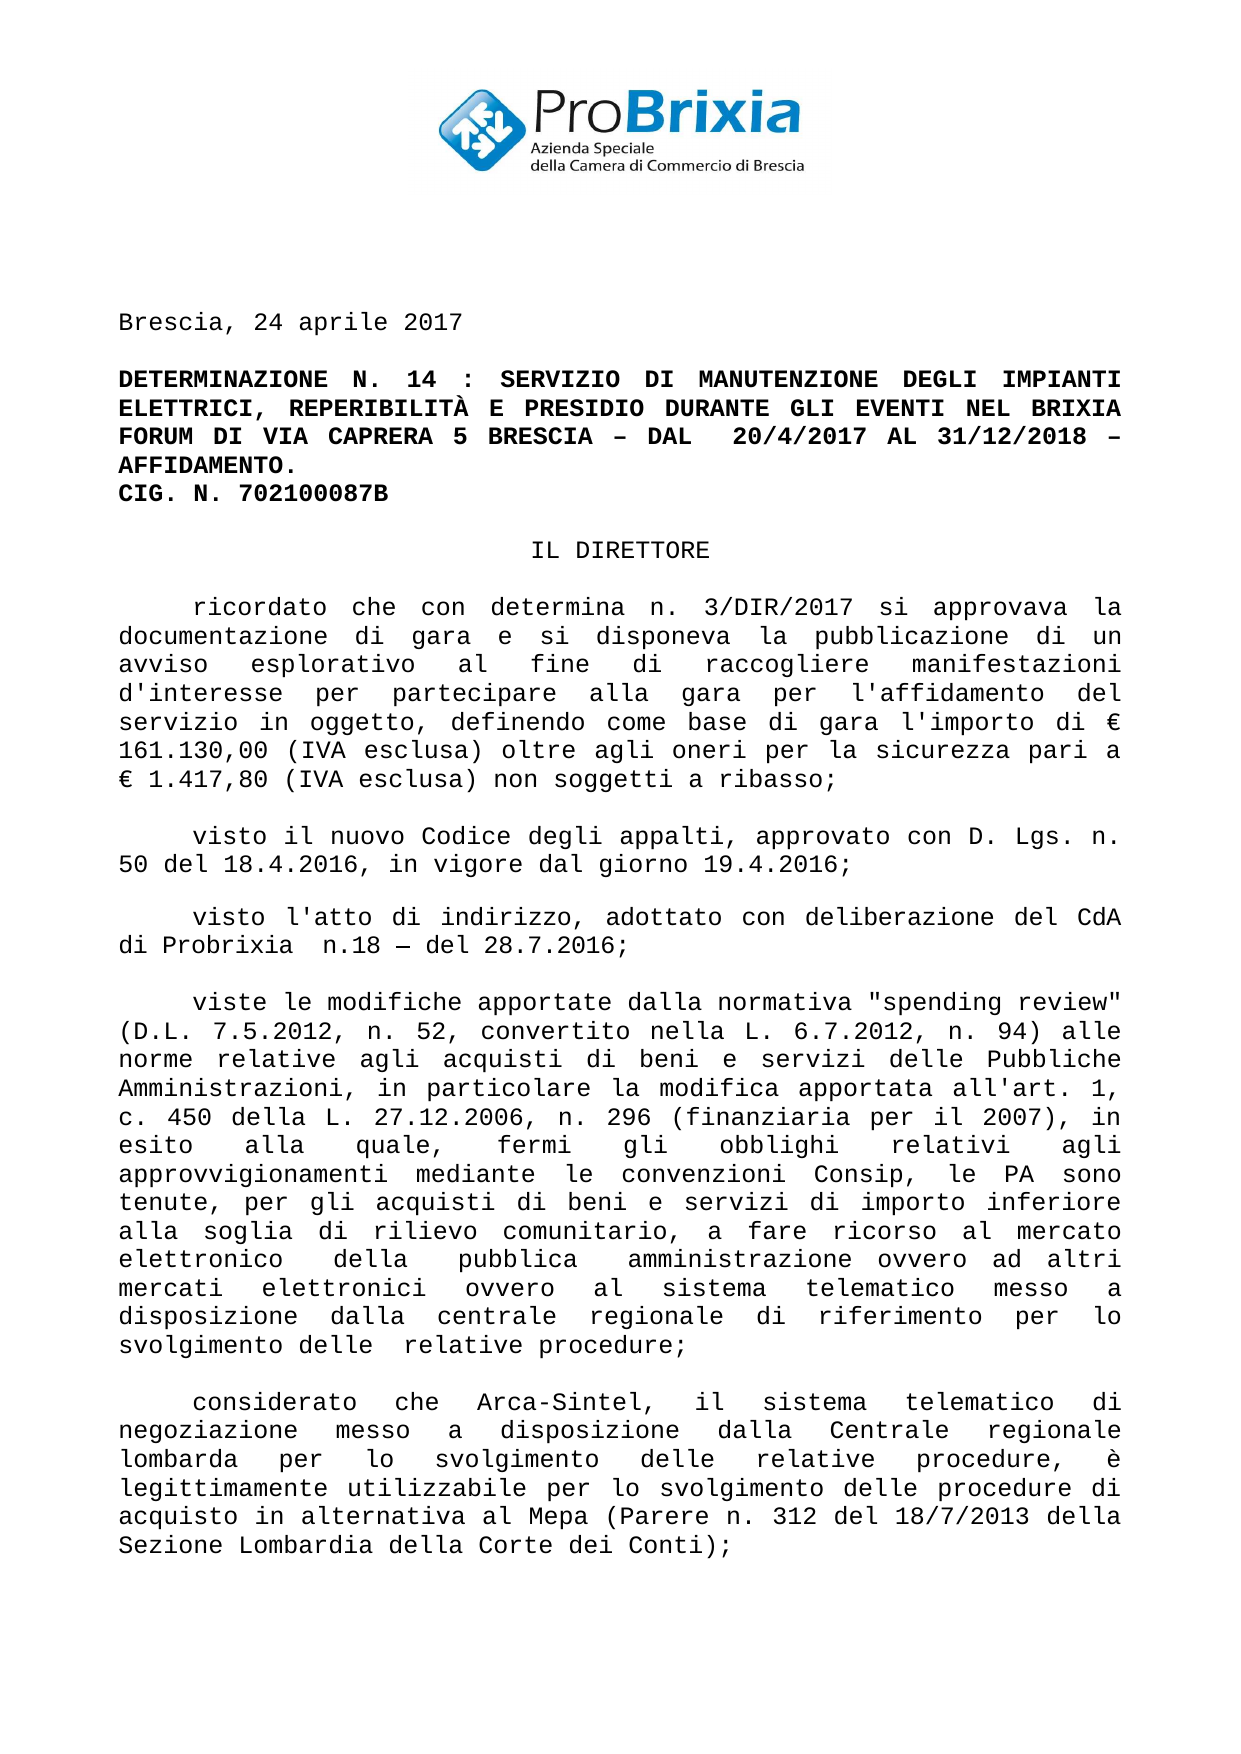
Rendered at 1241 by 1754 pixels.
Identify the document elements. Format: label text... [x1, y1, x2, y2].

text DETERMINAZIONE N. 14 : SERVIZIO DI MANUTENZIONE DEGLI IMPIANTI ELETTRICI, REPERIBILITÀ E PRESIDIO DURANTE GLI EVENTI NEL BRIXIA FORUM di VIA CAPRERA 5 BRESCIA – DAL 20/4/2017 AL 31/12/2018 – AFFIDAMENTO. [118, 366, 1122, 481]
picture [408, 68, 832, 195]
text considerato che Arca-Sintel, il sistema telematico di negoziazione messo a disposizione dalla Centrale regionale lombarda per lo svolgimento delle relative procedure, è legittimamente utilizzabile per lo svolgimento delle procedure di acquisto in alternativa al Mepa (Parere n. 312 del 18/7/2013 della Sezione Lombardia della Corte dei Conti); [118, 1389, 1122, 1561]
text ricordato che con determina n. 3/DIR/2017 si approvava la documentazione di gara e si disponeva la pubblicazione di un avviso esplorativo al fine di raccogliere manifestazioni d'interesse per partecipare alla gara per l'affidamento del servizio in oggetto, definendo come base di gara l'importo di € 161.130,00 (IVA esclusa) oltre agli oneri per la sicurezza pari a € 1.417,80 (IVA esclusa) non soggetti a ribasso; [118, 595, 1122, 794]
text visto il nuovo Codice degli appalti, approvato con D. Lgs. n. 50 del 18.4.2016, in vigore dal giorno 19.4.2016; [118, 823, 1122, 880]
text CIG. N. 702100087B [118, 481, 1122, 509]
text viste le modifiche apportate dalla normativa "spending review" (D.L. 7.5.2012, n. 52, convertito nella L. 6.7.2012, n. 94) alle norme relative agli acquisti di beni e servizi delle Pubbliche Amministrazioni, in particolare la modifica apportata all'art. 1, c. 450 della L. 27.12.2006, n. 296 (finanziaria per il 2007), in esito alla quale, fermi gli obblighi relativi agli approvvigionamenti mediante le convenzioni Consip, le PA sono tenute, per gli acquisti di beni e servizi di importo inferiore alla soglia di rilievo comunitario, a fare ricorso al mercato elettronico della pubblica amministrazione ovvero ad altri mercati elettronici ovvero al sistema telematico messo a disposizione dalla centrale regionale di riferimento per lo svolgimento delle relative procedure; [118, 990, 1122, 1361]
subtitle IL DIRETTORE [118, 538, 1122, 566]
subtitle Brescia, 24 aprile 2017 [118, 309, 1122, 338]
text visto l'atto di indirizzo, adottato con deliberazione del CdA di Probrixia n.18 del 28.7.2016; [118, 904, 1122, 961]
